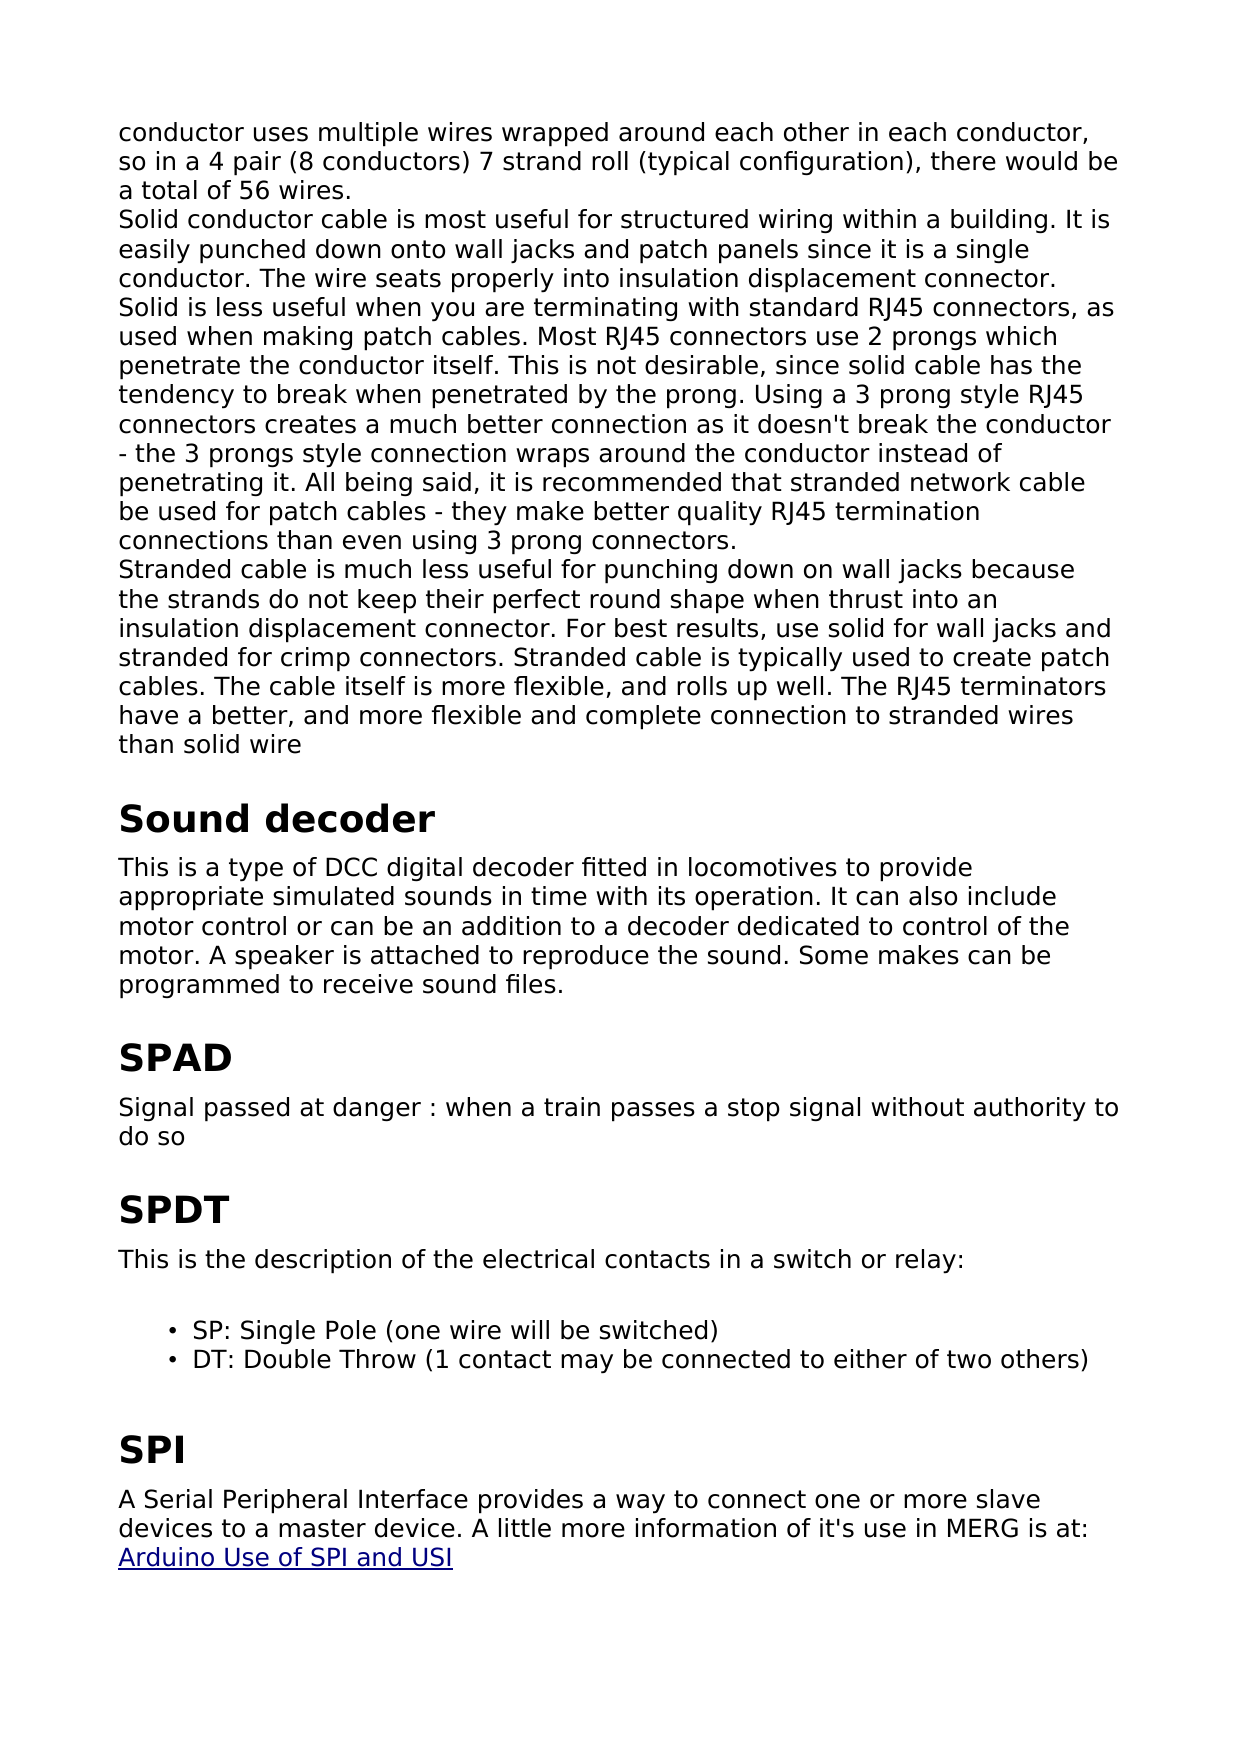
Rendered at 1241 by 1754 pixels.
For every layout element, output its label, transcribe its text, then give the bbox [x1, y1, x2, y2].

text This is a type of DCC digital decoder fitted in locomotives to provide appropriate simulated sounds in time with its operation. It can also include motor control or can be an addition to a decoder dedicated to control of the motor. A speaker is attached to reproduce the sound. Some makes can be programmed to receive sound files. [118, 853, 1122, 999]
subtitle Sound decoder [118, 797, 1122, 841]
subtitle SPDT [118, 1189, 1122, 1232]
text This is the description of the electrical contacts in a switch or relay: [118, 1245, 1122, 1274]
text conductor uses multiple wires wrapped around each other in each conductor, so in a 4 pair (8 conductors) 7 strand roll (typical configuration), there would be a total of 56 wires. Solid conductor cable is most useful for structured wiring within a building. It is easily punched down onto wall jacks and patch panels since it is a single conductor. The wire seats properly into insulation displacement connector. Solid is less useful when you are terminating with standard RJ45 connectors, as used when making patch cables. Most RJ45 connectors use 2 prongs which penetrate the conductor itself. This is not desirable, since solid cable has the tendency to break when penetrated by the prong. Using a 3 prong style RJ45 connectors creates a much better connection as it doesn't break the conductor - the 3 prongs style connection wraps around the conductor instead of penetrating it. All being said, it is recommended that stranded network cable be used for patch cables - they make better quality RJ45 termination connections than even using 3 prong connectors. Stranded cable is much less useful for punching down on wall jacks because the strands do not keep their perfect round shape when thrust into an insulation displacement connector. For best results, use solid for wall jacks and stranded for crimp connectors. Stranded cable is typically used to create patch cables. The cable itself is more flexible, and rolls up well. The RJ45 terminators have a better, and more flexible and complete connection to stranded wires than solid wire [118, 118, 1122, 760]
text A Serial Peripheral Interface provides a way to connect one or more slave devices to a master device. A little more information of it's use in MERG is at: Arduino Use of SPI and USI [118, 1485, 1122, 1572]
list DT: Double Throw (1 contact may be connected to either of two others) [177, 1345, 1122, 1374]
subtitle SPAD [118, 1037, 1122, 1080]
text Signal passed at danger : when a train passes a stop signal without authority to do so [118, 1093, 1122, 1151]
list SP: Single Pole (one wire will be switched) [177, 1316, 1122, 1345]
subtitle SPI [118, 1429, 1122, 1472]
